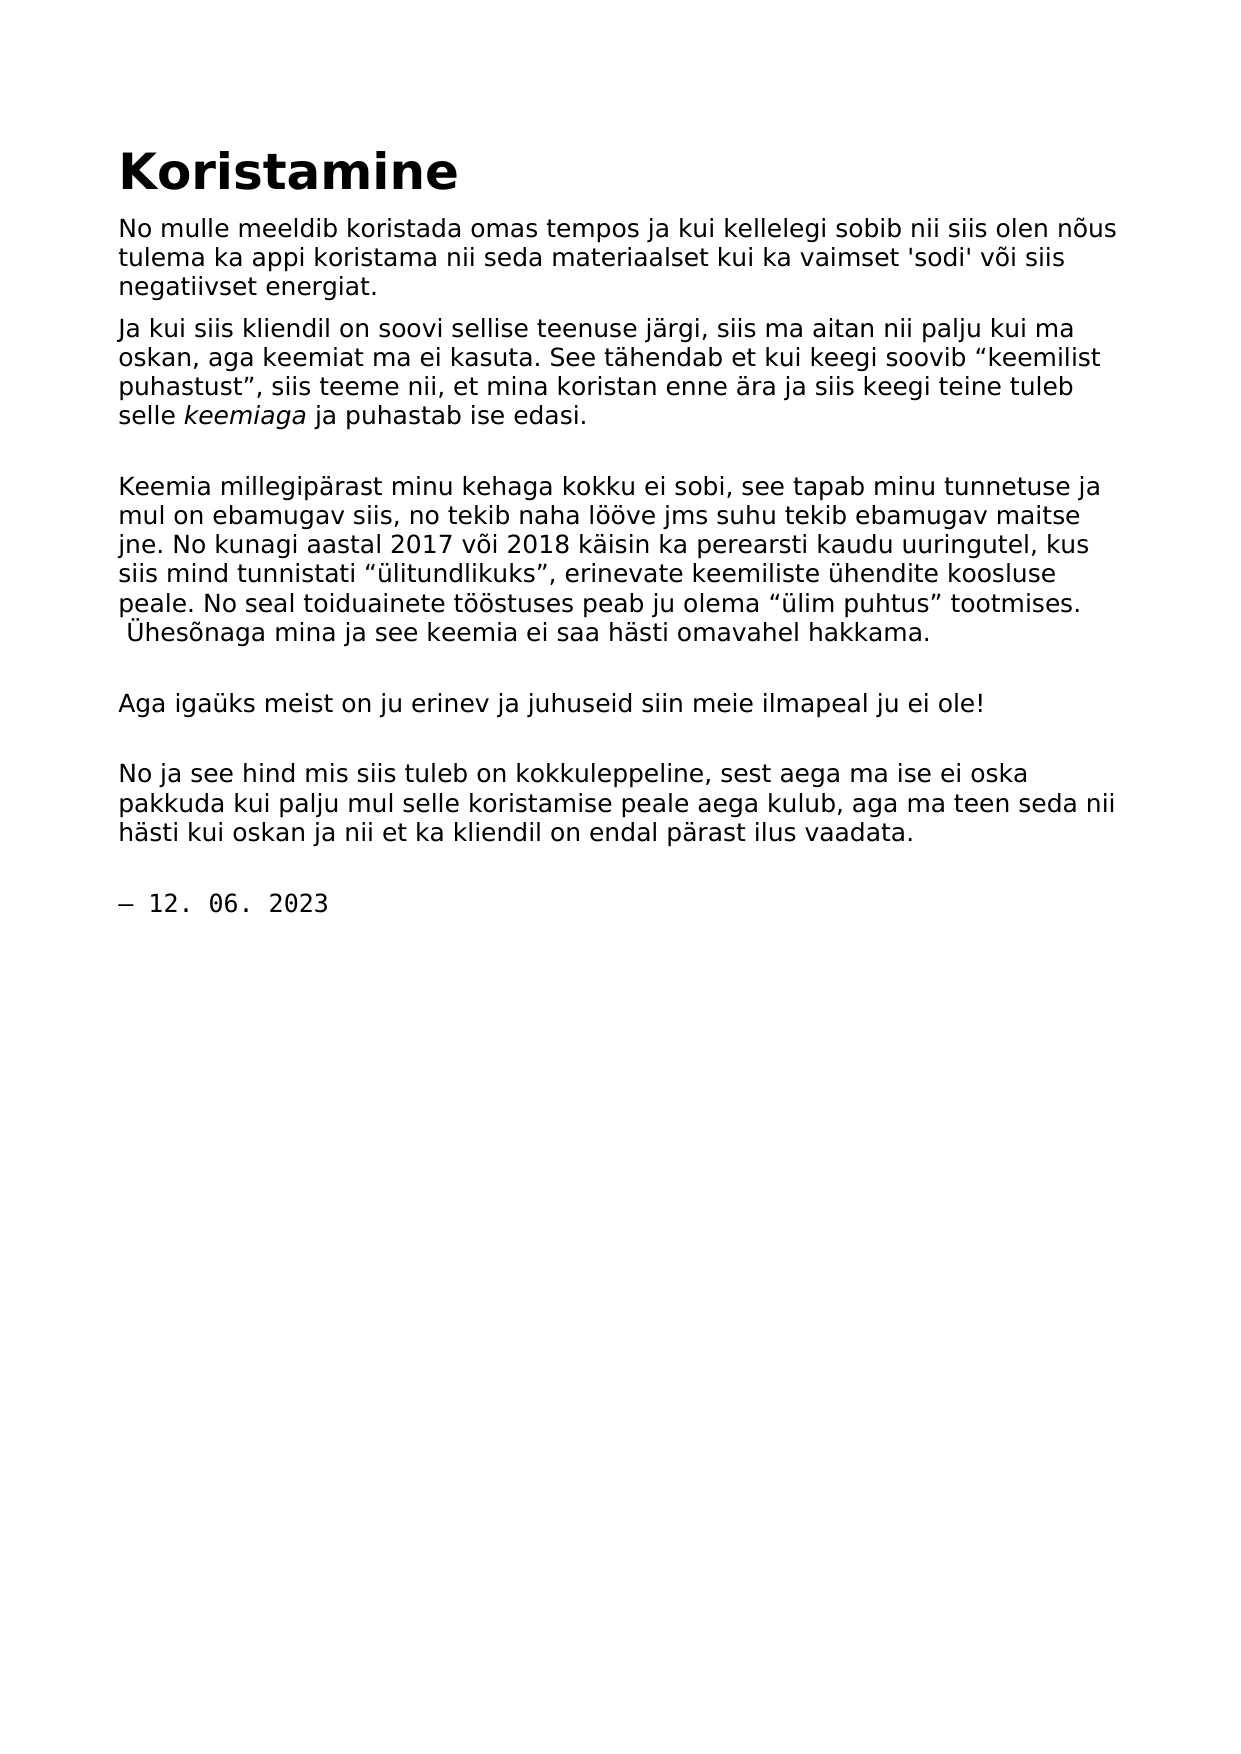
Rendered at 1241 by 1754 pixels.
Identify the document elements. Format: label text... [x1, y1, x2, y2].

subtitle Koristamine [118, 143, 1122, 201]
text Ja kui siis kliendil on soovi sellise teenuse järgi, siis ma aitan nii palju kui ma oskan, aga keemiat ma ei kasuta. See tähendab et kui keegi soovib “keemilist puhastust”, siis teeme nii, et mina koristan enne ära ja siis keegi teine tuleb selle keemiaga ja puhastab ise edasi. [118, 314, 1122, 460]
text No mulle meeldib koristada omas tempos ja kui kellelegi sobib nii siis olen nõus tulema ka appi koristama nii seda materiaalset kui ka vaimset 'sodi' või siis negatiivset energiat. [118, 214, 1122, 301]
text No ja see hind mis siis tuleb on kokkuleppeline, sest aega ma ise ei oska pakkuda kui palju mul selle koristamise peale aega kulub, aga ma teen seda nii hästi kui oskan ja nii et ka kliendil on endal pärast ilus vaadata. [118, 760, 1122, 876]
text Keemia millegipärast minu kehaga kokku ei sobi, see tapab minu tunnetuse ja mul on ebamugav siis, no tekib naha lööve jms suhu tekib ebamugav maitse jne. No kunagi aastal 2017 või 2018 käisin ka perearsti kaudu uuringutel, kus siis mind tunnistati “ülitundlikuks”, erinevate keemiliste ühendite koosluse peale. No seal toiduainete tööstuses peab ju olema “ülim puhtus” tootmises. Ühesõnaga mina ja see keemia ei saa hästi omavahel hakkama. [118, 472, 1122, 676]
text Aga igaüks meist on ju erinev ja juhuseid siin meie ilmapeal ju ei ole! [118, 689, 1122, 747]
text — 12. 06. 2023 [118, 889, 1122, 918]
